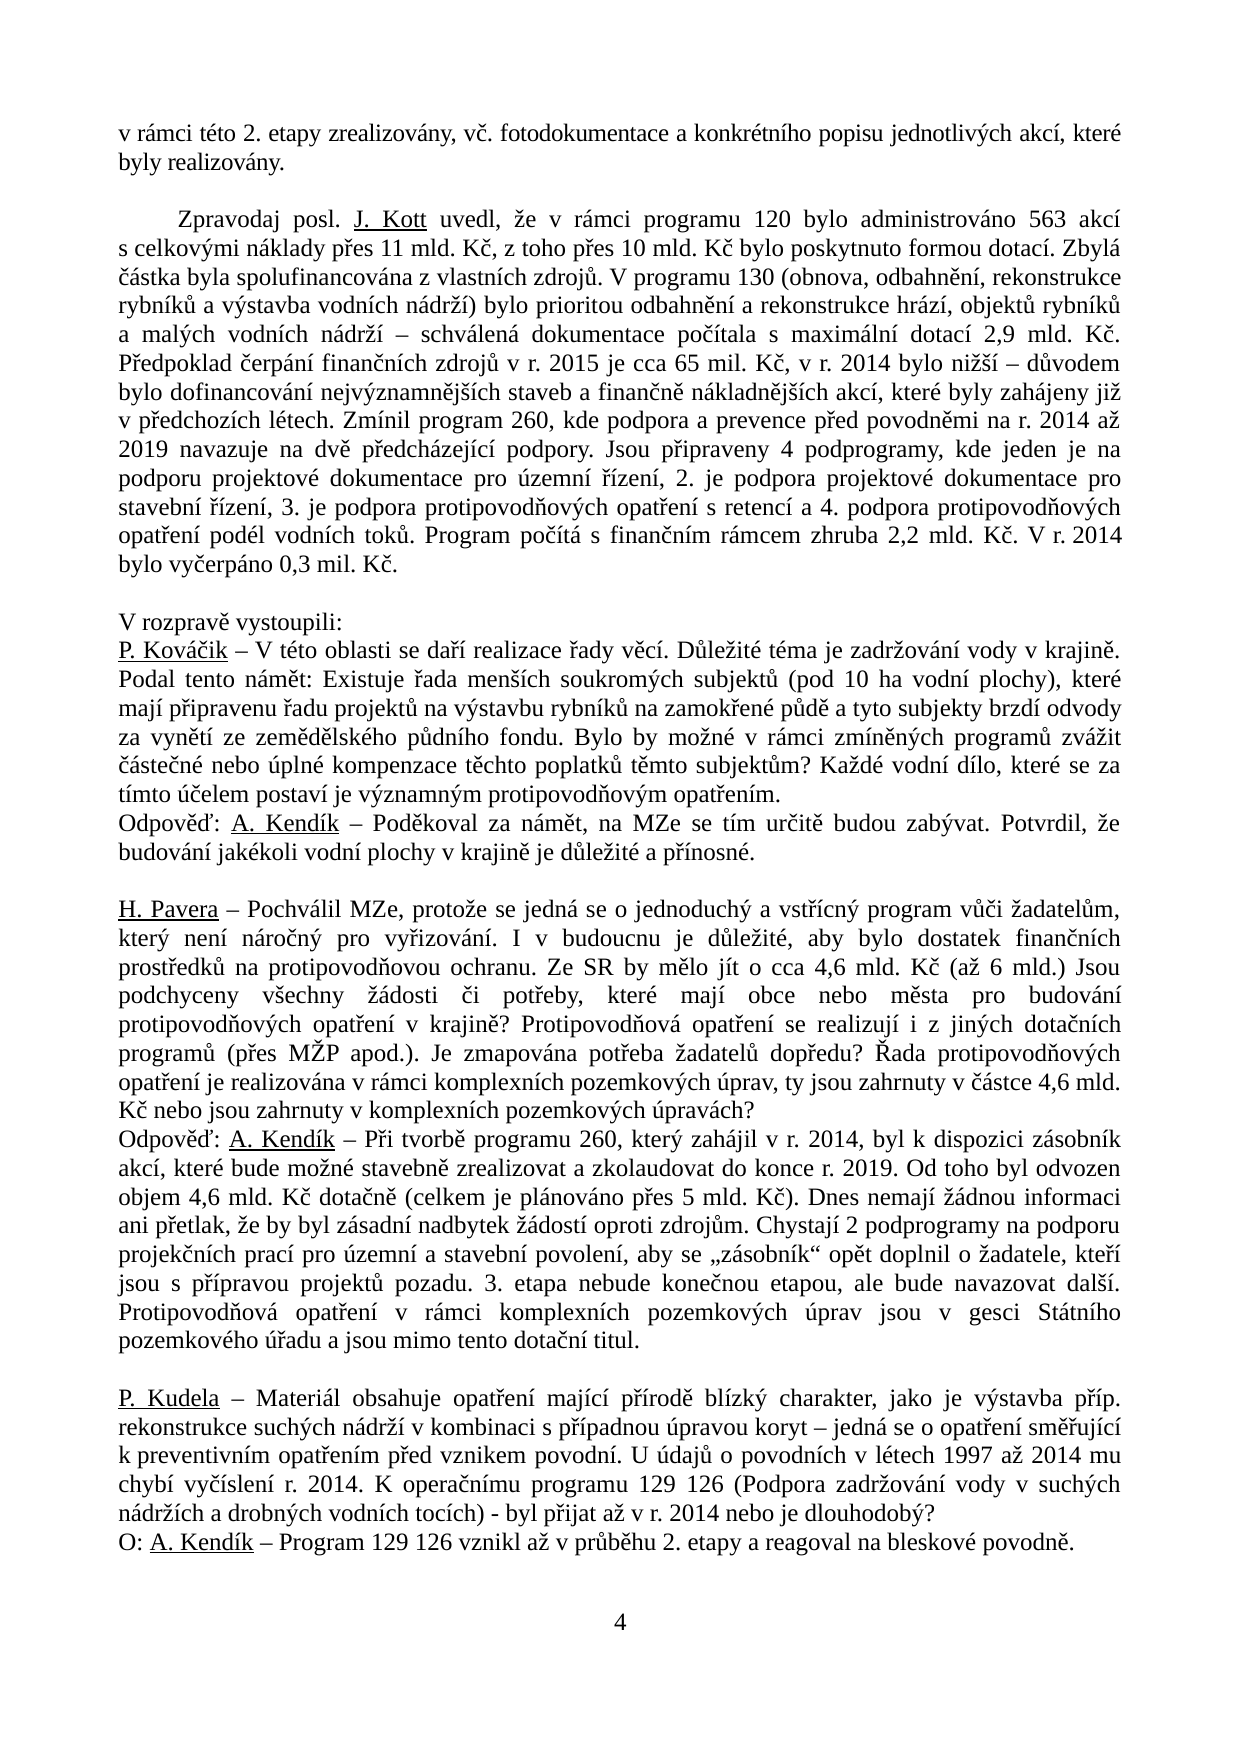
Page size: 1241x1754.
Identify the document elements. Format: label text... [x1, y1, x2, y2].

text v rámci této 2. etapy zrealizovány, vč. fotodokumentace a konkrétního popisu jednotlivých akcí, které byly realizovány. [118, 118, 1122, 176]
text H. Pavera – Pochválil MZe, protože se jedná se o jednoduchý a vstřícný program vůči žadatelům, který není náročný pro vyřizování. I v budoucnu je důležité, aby bylo dostatek finančních prostředků na protipovodňovou ochranu. Ze SR by mělo jít o cca 4,6 mld. Kč (až 6 mld.) Jsou podchyceny všechny žádosti či potřeby, které mají obce nebo města pro budování protipovodňových opatření v krajině? Protipovodňová opatření se realizují i z jiných dotačních programů (přes MŽP apod.). Je zmapována potřeba žadatelů dopředu? Řada protipovodňových opatření je realizována v rámci komplexních pozemkových úprav, ty jsou zahrnuty v částce 4,6 mld. Kč nebo jsou zahrnuty v komplexních pozemkových úpravách? [118, 894, 1122, 1124]
text Zpravodaj posl. J. Kott uvedl, že v rámci programu 120 bylo administrováno 563 akcí s celkovými náklady přes 11 mld. Kč, z toho přes 10 mld. Kč bylo poskytnuto formou dotací. Zbylá částka byla spolufinancována z vlastních zdrojů. V programu 130 (obnova, odbahnění, rekonstrukce rybníků a výstavba vodních nádrží) bylo prioritou odbahnění a rekonstrukce hrází, objektů rybníků a malých vodních nádrží – schválená dokumentace počítala s maximální dotací 2,9 mld. Kč. Předpoklad čerpání finančních zdrojů v r. 2015 je cca 65 mil. Kč, v r. 2014 bylo nižší – důvodem bylo dofinancování nejvýznamnějších staveb a finančně nákladnějších akcí, které byly zahájeny již v předchozích létech. Zmínil program 260, kde podpora a prevence před povodněmi na r. 2014 až 2019 navazuje na dvě předcházející podpory. Jsou připraveny 4 podprogramy, kde jeden je na podporu projektové dokumentace pro územní řízení, 2. je podpora projektové dokumentace pro stavební řízení, 3. je podpora protipovodňových opatření s retencí a 4. podpora protipovodňových opatření podél vodních toků. Program počítá s finančním rámcem zhruba 2,2 mld. Kč. V r. 2014 bylo vyčerpáno 0,3 mil. Kč. [118, 204, 1122, 578]
text O: A. Kendík – Program 129 126 vznikl až v průběhu 2. etapy a reagoval na bleskové povodně. [118, 1527, 1122, 1556]
text Odpověď: A. Kendík – Poděkoval za námět, na MZe se tím určitě budou zabývat. Potvrdil, že budování jakékoli vodní plochy v krajině je důležité a přínosné. [118, 808, 1122, 866]
text V rozpravě vystoupili: [118, 607, 1122, 636]
text P. Kudela – Materiál obsahuje opatření mající přírodě blízký charakter, jako je výstavba příp. rekonstrukce suchých nádrží v kombinaci s případnou úpravou koryt – jedná se o opatření směřující k preventivním opatřením před vznikem povodní. U údajů o povodních v létech 1997 až 2014 mu chybí vyčíslení r. 2014. K operačnímu programu 129 126 (Podpora zadržování vody v suchých nádržích a drobných vodních tocích) - byl přijat až v r. 2014 nebo je dlouhodobý? [118, 1383, 1122, 1527]
text Odpověď: A. Kendík – Při tvorbě programu 260, který zahájil v r. 2014, byl k dispozici zásobník akcí, které bude možné stavebně zrealizovat a zkolaudovat do konce r. 2019. Od toho byl odvozen objem 4,6 mld. Kč dotačně (celkem je plánováno přes 5 mld. Kč). Dnes nemají žádnou informaci ani přetlak, že by byl zásadní nadbytek žádostí oproti zdrojům. Chystají 2 podprogramy na podporu projekčních prací pro územní a stavební povolení, aby se „zásobník“ opět doplnil o žadatele, kteří jsou s přípravou projektů pozadu. 3. etapa nebude konečnou etapou, ale bude navazovat další. Protipovodňová opatření v rámci komplexních pozemkových úprav jsou v gesci Státního pozemkového úřadu a jsou mimo tento dotační titul. [118, 1124, 1122, 1354]
text P. Kováčik – V této oblasti se daří realizace řady věcí. Důležité téma je zadržování vody v krajině. Podal tento námět: Existuje řada menších soukromých subjektů (pod 10 ha vodní plochy), které mají připravenu řadu projektů na výstavbu rybníků na zamokřené půdě a tyto subjekty brzdí odvody za vynětí ze zemědělského půdního fondu. Bylo by možné v rámci zmíněných programů zvážit částečné nebo úplné kompenzace těchto poplatků těmto subjektům? Každé vodní dílo, které se za tímto účelem postaví je významným protipovodňovým opatřením. [118, 636, 1122, 808]
